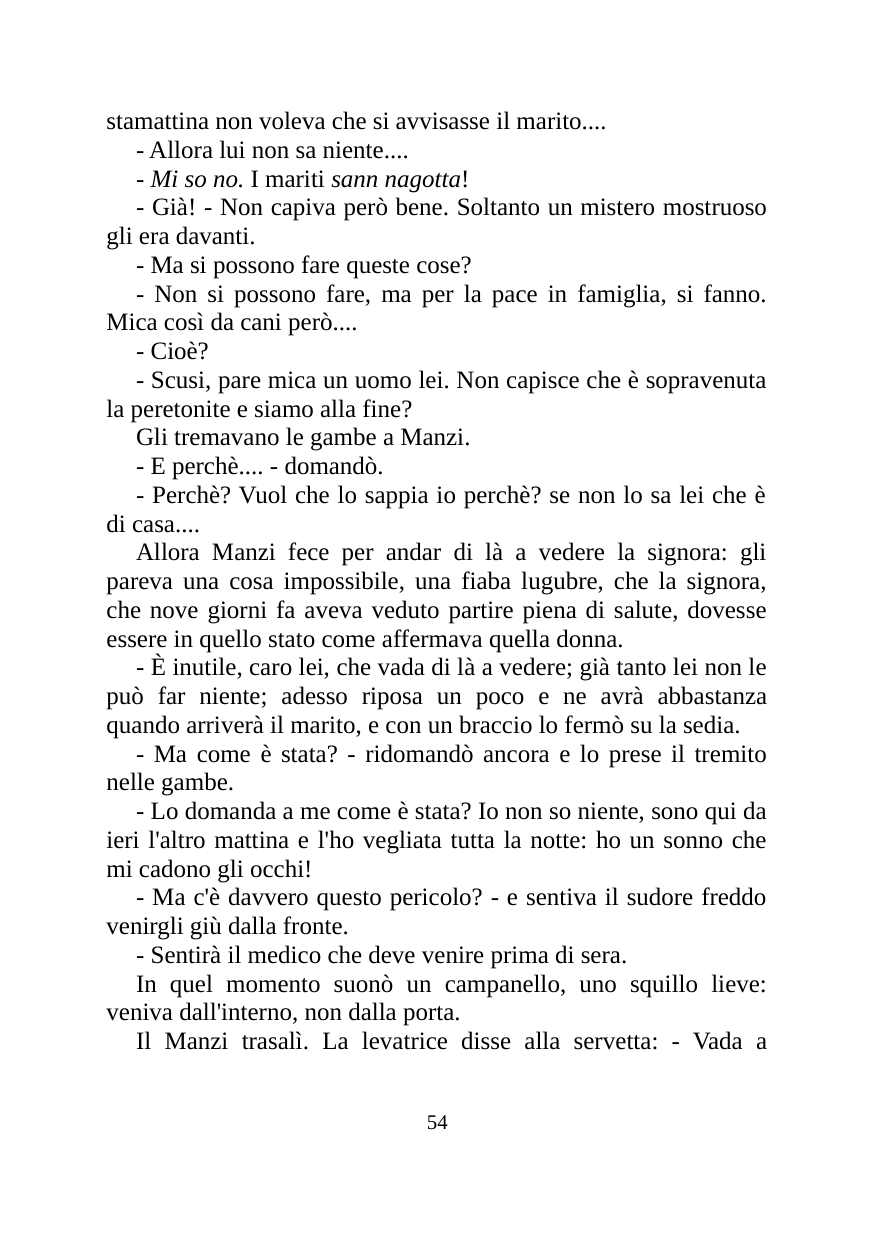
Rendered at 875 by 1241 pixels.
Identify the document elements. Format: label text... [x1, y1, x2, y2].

text - Cioè? [106, 336, 768, 365]
text - Allora lui non sa niente.... [106, 135, 768, 164]
text - Scusi, pare mica un uomo lei. Non capisce che è sopravenuta la peretonite e siamo alla fine? [106, 365, 768, 422]
text - Ma si possono fare queste cose? [106, 250, 768, 279]
text - Ma come è stata? - ridomandò ancora e lo prese il tremito nelle gambe. [106, 739, 768, 796]
text Allora Manzi fece per andar di là a vedere la signora: gli pareva una cosa impossibile, una fiaba lugubre, che la signora, che nove giorni fa aveva veduto partire piena di salute, dovesse essere in quello stato come affermava quella donna. [106, 537, 768, 652]
text - Lo domanda a me come è stata? Io non so niente, sono qui da ieri l'altro mattina e l'ho vegliata tutta la notte: ho un sonno che mi cadono gli occhi! [106, 796, 768, 882]
text In quel momento suonò un campanello, uno squillo lieve: veniva dall'interno, non dalla porta. [106, 969, 768, 1026]
text - E perchè.... - domandò. [106, 451, 768, 480]
text - Ma c'è davvero questo pericolo? - e sentiva il sudore freddo venirgli giù dalla fronte. [106, 882, 768, 940]
text - Sentirà il medico che deve venire prima di sera. [106, 940, 768, 969]
text - Non si possono fare, ma per la pace in famiglia, si fanno. Mica così da cani però.... [106, 279, 768, 336]
text - Perchè? Vuol che lo sappia io perchè? se non lo sa lei che è di casa.... [106, 480, 768, 537]
text stamattina non voleva che si avvisasse il marito.... [106, 106, 768, 135]
text Il Manzi trasalì. La levatrice disse alla servetta: - Vada a [106, 1026, 768, 1055]
text Gli tremavano le gambe a Manzi. [106, 422, 768, 451]
text - È inutile, caro lei, che vada di là a vedere; già tanto lei non le può far niente; adesso riposa un poco e ne avrà abbastanza quando arriverà il marito, e con un braccio lo fermò su la sedia. [106, 652, 768, 739]
text - Già! - Non capiva però bene. Soltanto un mistero mostruoso gli era davanti. [106, 192, 768, 250]
text - Mi so no. I mariti sann nagotta! [106, 164, 768, 192]
